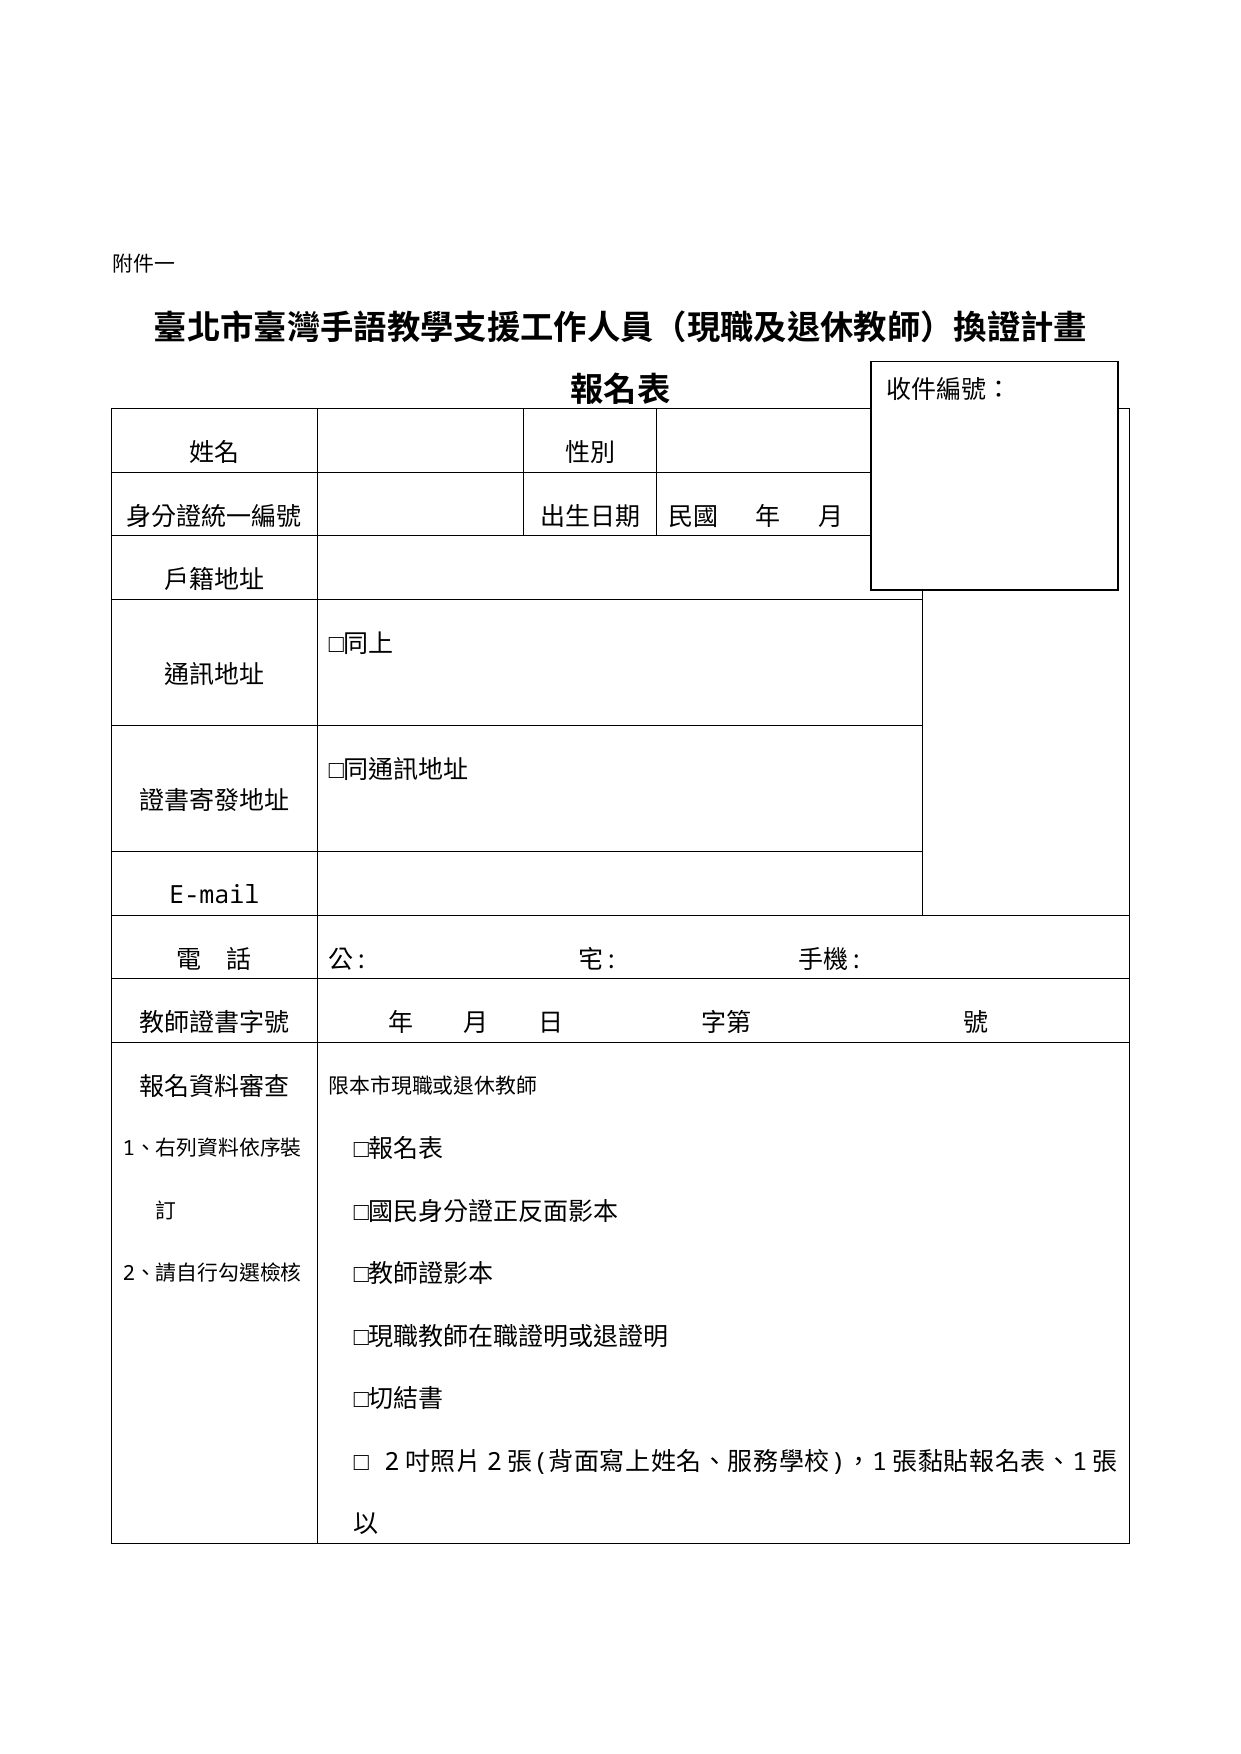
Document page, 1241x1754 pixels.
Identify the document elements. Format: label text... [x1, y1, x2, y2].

table_cell [318, 473, 523, 535]
table_cell 出生日期 [524, 473, 656, 535]
table_cell 民國 年 月 日 [657, 473, 870, 535]
text 報名表 [872, 362, 1117, 589]
text 報名表 [112, 346, 1128, 408]
table_cell 電 話 [112, 916, 317, 978]
table_header [657, 409, 870, 472]
table_cell 年 月 日 字第 號 [318, 979, 1129, 1042]
table_cell [318, 536, 922, 599]
table_cell 限本市現職或退休教師 □報名表 □國民身分證正反面影本 □教師證影本 □現職教師在職證明或退證明 □切結書 □ 2吋照片2張(背面寫上姓名、服務學校)，1張黏貼報名表、1張以 [318, 1043, 1129, 1543]
table_cell [318, 852, 922, 914]
text 附件一 [112, 221, 1128, 283]
table_cell 報名資料審查 右列資料依序裝 訂 請自行勾選檢核 [112, 1043, 317, 1543]
table_cell E-mail [112, 852, 317, 914]
table_cell 身分證統一編號 [112, 473, 317, 535]
table_cell 戶籍地址 [112, 536, 317, 599]
table_cell 公: 宅: 手機: [318, 916, 1129, 978]
table_header 相片黏貼 [923, 409, 1129, 914]
table_cell □同上 [318, 600, 922, 725]
table_header [318, 409, 523, 472]
text 收件編號： [886, 370, 1102, 406]
table_cell □同通訊地址 [318, 726, 922, 851]
table_cell 通訊地址 [112, 600, 317, 725]
table_header 性別 [524, 409, 656, 472]
table_cell 證書寄發地址 [112, 726, 317, 851]
table_header 姓名 [112, 409, 317, 472]
table_cell 教師證書字號 [112, 979, 317, 1042]
text 臺北市臺灣手語教學支援工作人員（現職及退休教師）換證計畫 [112, 283, 1128, 346]
